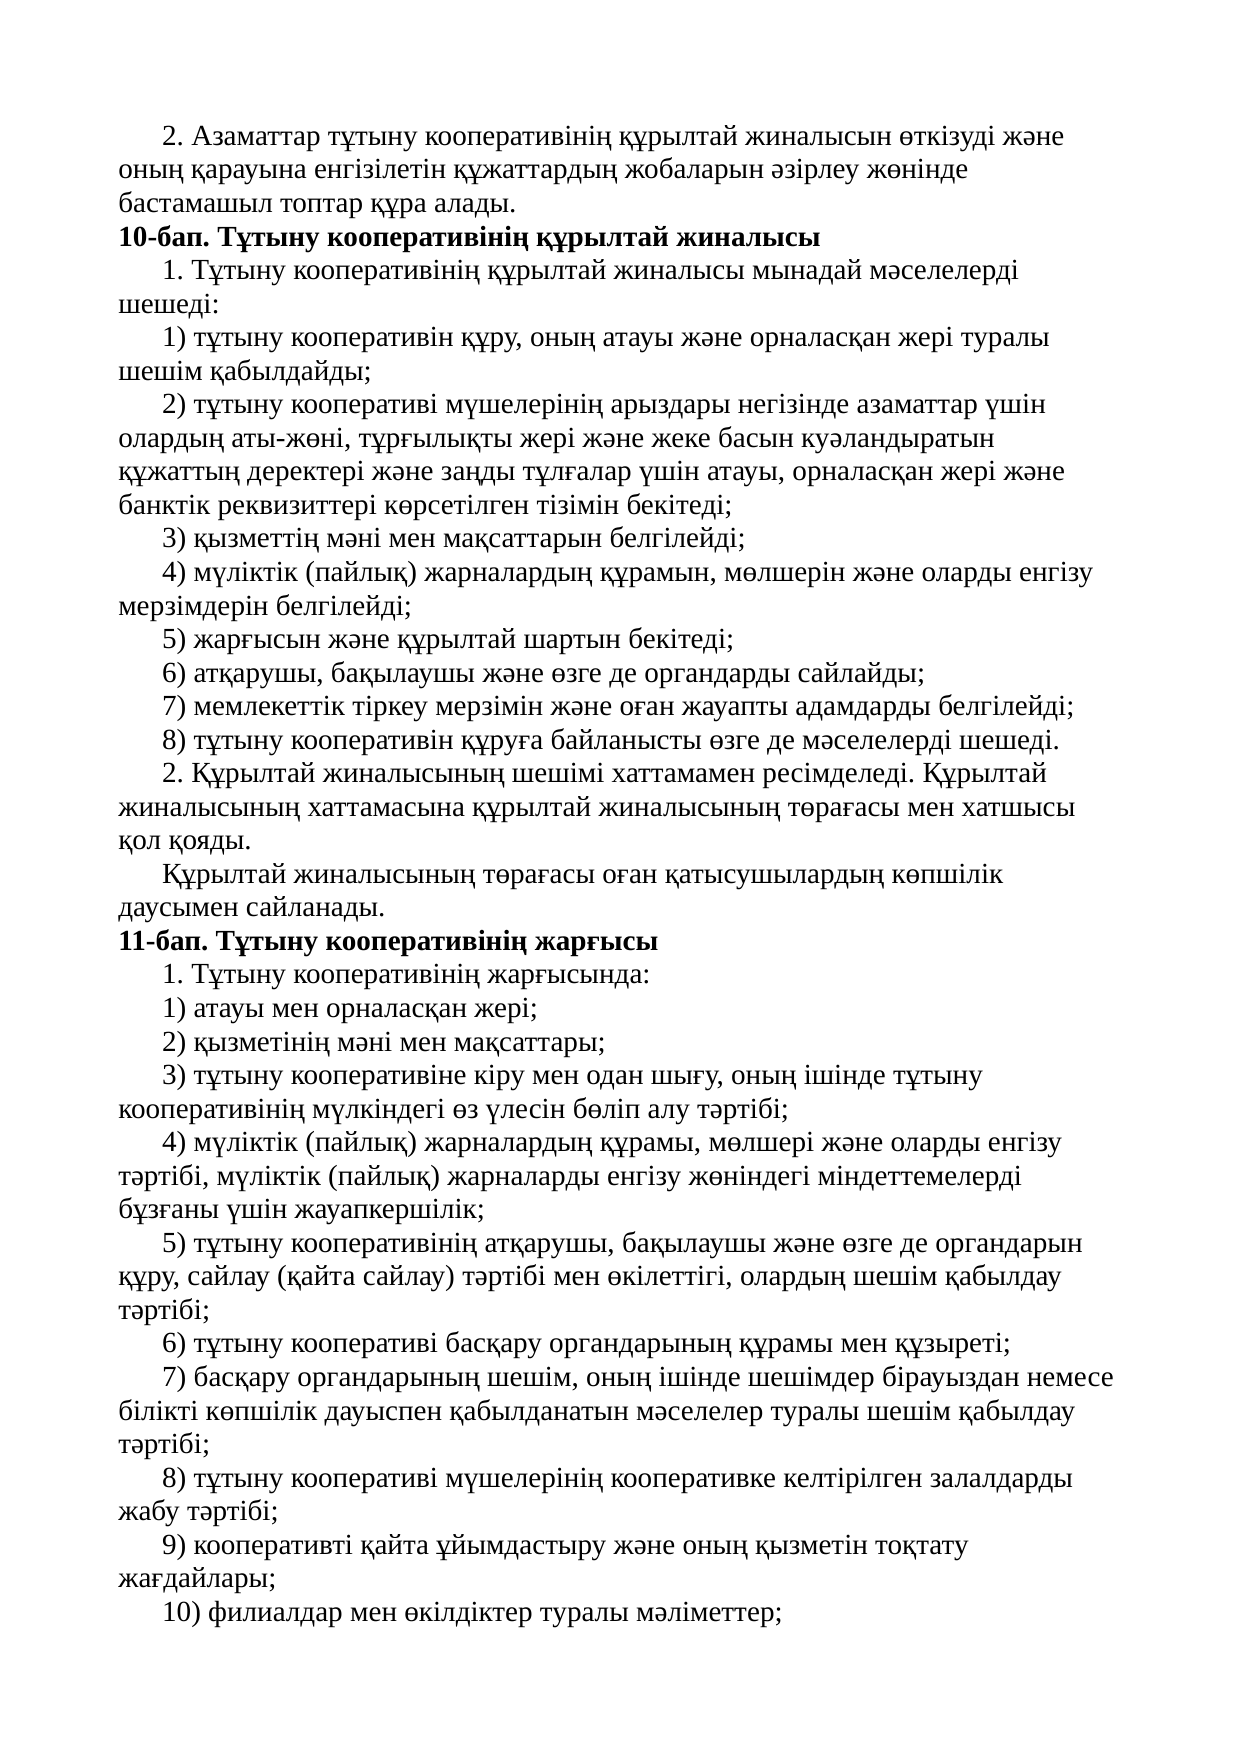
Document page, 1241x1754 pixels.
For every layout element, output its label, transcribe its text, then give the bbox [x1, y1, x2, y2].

text 10) филиалдар мен өкiлдiктер туралы мәлiметтер; [118, 1594, 1122, 1627]
text 8) тұтыну кооперативi мүшелерiнiң кооперативке келтiрiлген залалдарды жабу тәртiбi; [118, 1460, 1122, 1527]
text 1) тұтыну кооперативiн құру, оның атауы және орналасқан жерi туралы шешiм қабылдайды; [118, 319, 1122, 386]
text 6) атқарушы, бақылаушы және өзге де органдарды сайлайды; [118, 655, 1122, 688]
text 10-бап. Тұтыну кооперативiнiң құрылтай жиналысы [118, 219, 1122, 252]
text 11-бап. Тұтыну кооперативiнiң жарғысы [118, 923, 1122, 957]
text 5) тұтыну кооперативiнiң атқарушы, бақылаушы және өзге де органдарын құру, сайлау (қайта сайлау) тәртiбi мен өкiлеттiгi, олардың шешiм қабылдау тәртiбi; [118, 1225, 1122, 1326]
text 2) тұтыну кооперативi мүшелерiнiң арыздары негiзiнде азаматтар үшін олардың аты-жөнi, тұрғылықты жерi және жеке басын куәландыратын құжаттың деректерi және заңды тұлғалар үшiн атауы, орналасқан жерi және банктiк реквизиттерi көрсетiлген тiзiмiн бекiтедi; [118, 386, 1122, 521]
text 2. Құрылтай жиналысының шешiмi хаттамамен ресiмделедi. Құрылтай жиналысының хаттамасына құрылтай жиналысының төрағасы мен хатшысы қол қояды. [118, 755, 1122, 856]
text 7) басқару органдарының шешiм, оның iшiнде шешiмдер бiрауыздан немесе бiлiктi көпшiлiк дауыспен қабылданатын мәселелер туралы шешiм қабылдау тәртiбi; [118, 1359, 1122, 1460]
text 6) тұтыну кооперативi басқару органдарының құрамы мен құзыретi; [118, 1326, 1122, 1359]
text 1) атауы мен орналасқан жерi; [118, 990, 1122, 1024]
text 2. Азаматтар тұтыну кооперативiнiң құрылтай жиналысын өткiзудi және оның қарауына енгiзiлетiн құжаттардың жобаларын әзiрлеу жөнiнде бастамашыл топтар құра алады. [118, 118, 1122, 219]
text 8) тұтыну кооперативiн құруға байланысты өзге де мәселелердi шешедi. [118, 722, 1122, 755]
text Құрылтай жиналысының төрағасы оған қатысушылардың көпшiлiк даусымен сайланады. [118, 856, 1122, 923]
text 7) мемлекеттiк тiркеу мерзiмiн және оған жауапты адамдарды белгiлейдi; [118, 688, 1122, 722]
text 9) кооперативтi қайта ұйымдастыру және оның қызметiн тоқтату жағдайлары; [118, 1527, 1122, 1594]
text 4) мүлiктiк (пайлық) жарналардың құрамы, мөлшерi және оларды енгiзу тәртiбi, мүлiктiк (пайлық) жарналарды енгiзу жөнiндегi мiндеттемелердi бұзғаны үшiн жауапкершiлiк; [118, 1124, 1122, 1225]
text 5) жарғысын және құрылтай шартын бекiтедi; [118, 621, 1122, 655]
text 2) қызметiнiң мәнi мен мақсаттары; [118, 1024, 1122, 1057]
text 4) мүлiктiк (пайлық) жарналардың құрамын, мөлшерiн және оларды енгiзу мерзiмдерiн белгiлейдi; [118, 554, 1122, 621]
text 3) тұтыну кооперативiне кiру мен одан шығу, оның iшiнде тұтыну кооперативiнiң мүлкiндегi өз үлесiн бөлiп алу тәртiбi; [118, 1057, 1122, 1124]
text 3) қызметтiң мәнi мен мақсаттарын белгiлейдi; [118, 521, 1122, 554]
text 1. Тұтыну кооперативiнiң жарғысында: [118, 957, 1122, 990]
text 1. Тұтыну кооперативiнiң құрылтай жиналысы мынадай мәселелердi шешедi: [118, 252, 1122, 319]
